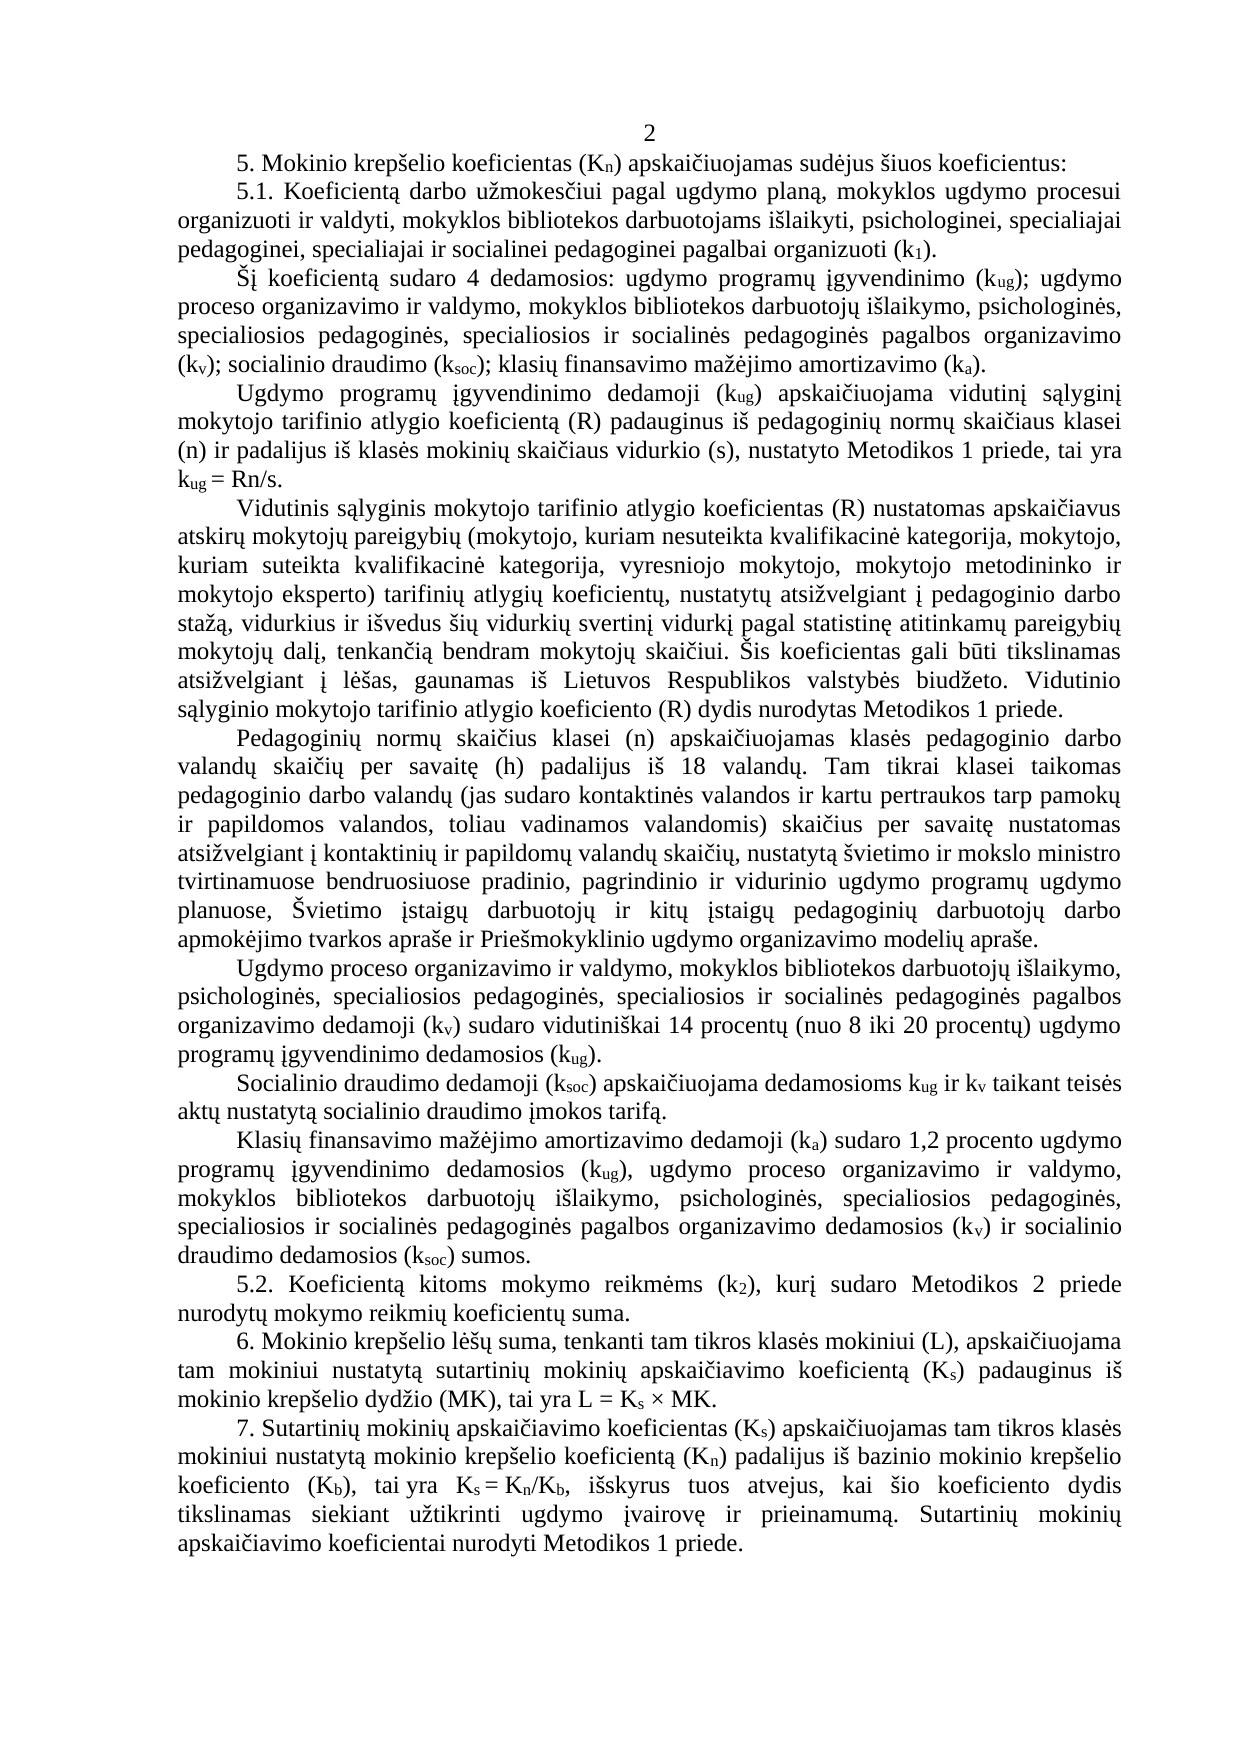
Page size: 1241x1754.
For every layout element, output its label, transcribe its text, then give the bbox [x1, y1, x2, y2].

text Klasių finansavimo mažėjimo amortizavimo dedamoji (ka) sudaro 1,2 procento ugdymo programų įgyvendinimo dedamosios (kug), ugdymo proceso organizavimo ir valdymo, mokyklos bibliotekos darbuotojų išlaikymo, psichologinės, specialiosios pedagoginės, specialiosios ir socialinės pedagoginės pagalbos organizavimo dedamosios (kv) ir socialinio draudimo dedamosios (ksoc) sumos. [177, 1125, 1122, 1269]
text Vidutinis sąlyginis mokytojo tarifinio atlygio koeficientas (R) nustatomas apskaičiavus atskirų mokytojų pareigybių (mokytojo, kuriam nesuteikta kvalifikacinė kategorija, mokytojo, kuriam suteikta kvalifikacinė kategorija, vyresniojo mokytojo, mokytojo metodininko ir mokytojo eksperto) tarifinių atlygių koeficientų, nustatytų atsižvelgiant į pedagoginio darbo stažą, vidurkius ir išvedus šių vidurkių svertinį vidurkį pagal statistinę atitinkamų pareigybių mokytojų dalį, tenkančią bendram mokytojų skaičiui. Šis koeficientas gali būti tikslinamas atsižvelgiant į lėšas, gaunamas iš Lietuvos Respublikos valstybės biudžeto. Vidutinio sąlyginio mokytojo tarifinio atlygio koeficiento (R) dydis nurodytas Metodikos 1 priede. [177, 493, 1122, 723]
text 7. Sutartinių mokinių apskaičiavimo koeficientas (Ks) apskaičiuojamas tam tikros klasės mokiniui nustatytą mokinio krepšelio koeficientą (Kn) padalijus iš bazinio mokinio krepšelio koeficiento (Kb), tai yra Ks = Kn/Kb, išskyrus tuos atvejus, kai šio koeficiento dydis tikslinamas siekiant užtikrinti ugdymo įvairovę ir prieinamumą. Sutartinių mokinių apskaičiavimo koeficientai nurodyti Metodikos 1 priede. [177, 1413, 1122, 1556]
text Šį koeficientą sudaro 4 dedamosios: ugdymo programų įgyvendinimo (kug); ugdymo proceso organizavimo ir valdymo, mokyklos bibliotekos darbuotojų išlaikymo, psichologinės, specialiosios pedagoginės, specialiosios ir socialinės pedagoginės pagalbos organizavimo (kv); socialinio draudimo (ksoc); klasių finansavimo mažėjimo amortizavimo (ka). [177, 263, 1122, 378]
text Ugdymo proceso organizavimo ir valdymo, mokyklos bibliotekos darbuotojų išlaikymo, psichologinės, specialiosios pedagoginės, specialiosios ir socialinės pedagoginės pagalbos organizavimo dedamoji (kv) sudaro vidutiniškai 14 procentų (nuo 8 iki 20 procentų) ugdymo programų įgyvendinimo dedamosios (kug). [177, 953, 1122, 1068]
text Socialinio draudimo dedamoji (ksoc) apskaičiuojama dedamosioms kug ir kv taikant teisės aktų nustatytą socialinio draudimo įmokos tarifą. [177, 1068, 1122, 1125]
text 5.2. Koeficientą kitoms mokymo reikmėms (k2), kurį sudaro Metodikos 2 priede nurodytų mokymo reikmių koeficientų suma. [177, 1269, 1122, 1326]
text Pedagoginių normų skaičius klasei (n) apskaičiuojamas klasės pedagoginio darbo valandų skaičių per savaitę (h) padalijus iš 18 valandų. Tam tikrai klasei taikomas pedagoginio darbo valandų (jas sudaro kontaktinės valandos ir kartu pertraukos tarp pamokų ir papildomos valandos, toliau vadinamos valandomis) skaičius per savaitę nustatomas atsižvelgiant į kontaktinių ir papildomų valandų skaičių, nustatytą švietimo ir mokslo ministro tvirtinamuose bendruosiuose pradinio, pagrindinio ir vidurinio ugdymo programų ugdymo planuose, Švietimo įstaigų darbuotojų ir kitų įstaigų pedagoginių darbuotojų darbo apmokėjimo tvarkos apraše ir Priešmokyklinio ugdymo organizavimo modelių apraše. [177, 723, 1122, 953]
text Ugdymo programų įgyvendinimo dedamoji (kug) apskaičiuojama vidutinį sąlyginį mokytojo tarifinio atlygio koeficientą (R) padauginus iš pedagoginių normų skaičiaus klasei (n) ir padalijus iš klasės mokinių skaičiaus vidurkio (s), nustatyto Metodikos 1 priede, tai yra kug = Rn/s. [177, 378, 1122, 493]
text 6. Mokinio krepšelio lėšų suma, tenkanti tam tikros klasės mokiniui (L), apskaičiuojama tam mokiniui nustatytą sutartinių mokinių apskaičiavimo koeficientą (Ks) padauginus iš mokinio krepšelio dydžio (MK), tai yra L = Ks × MK. [177, 1326, 1122, 1413]
text 5.1. Koeficientą darbo užmokesčiui pagal ugdymo planą, mokyklos ugdymo procesui organizuoti ir valdyti, mokyklos bibliotekos darbuotojams išlaikyti, psichologinei, specialiajai pedagoginei, specialiajai ir socialinei pedagoginei pagalbai organizuoti (k1). [177, 176, 1122, 263]
text 5. Mokinio krepšelio koeficientas (Kn) apskaičiuojamas sudėjus šiuos koeficientus: [177, 148, 1122, 176]
